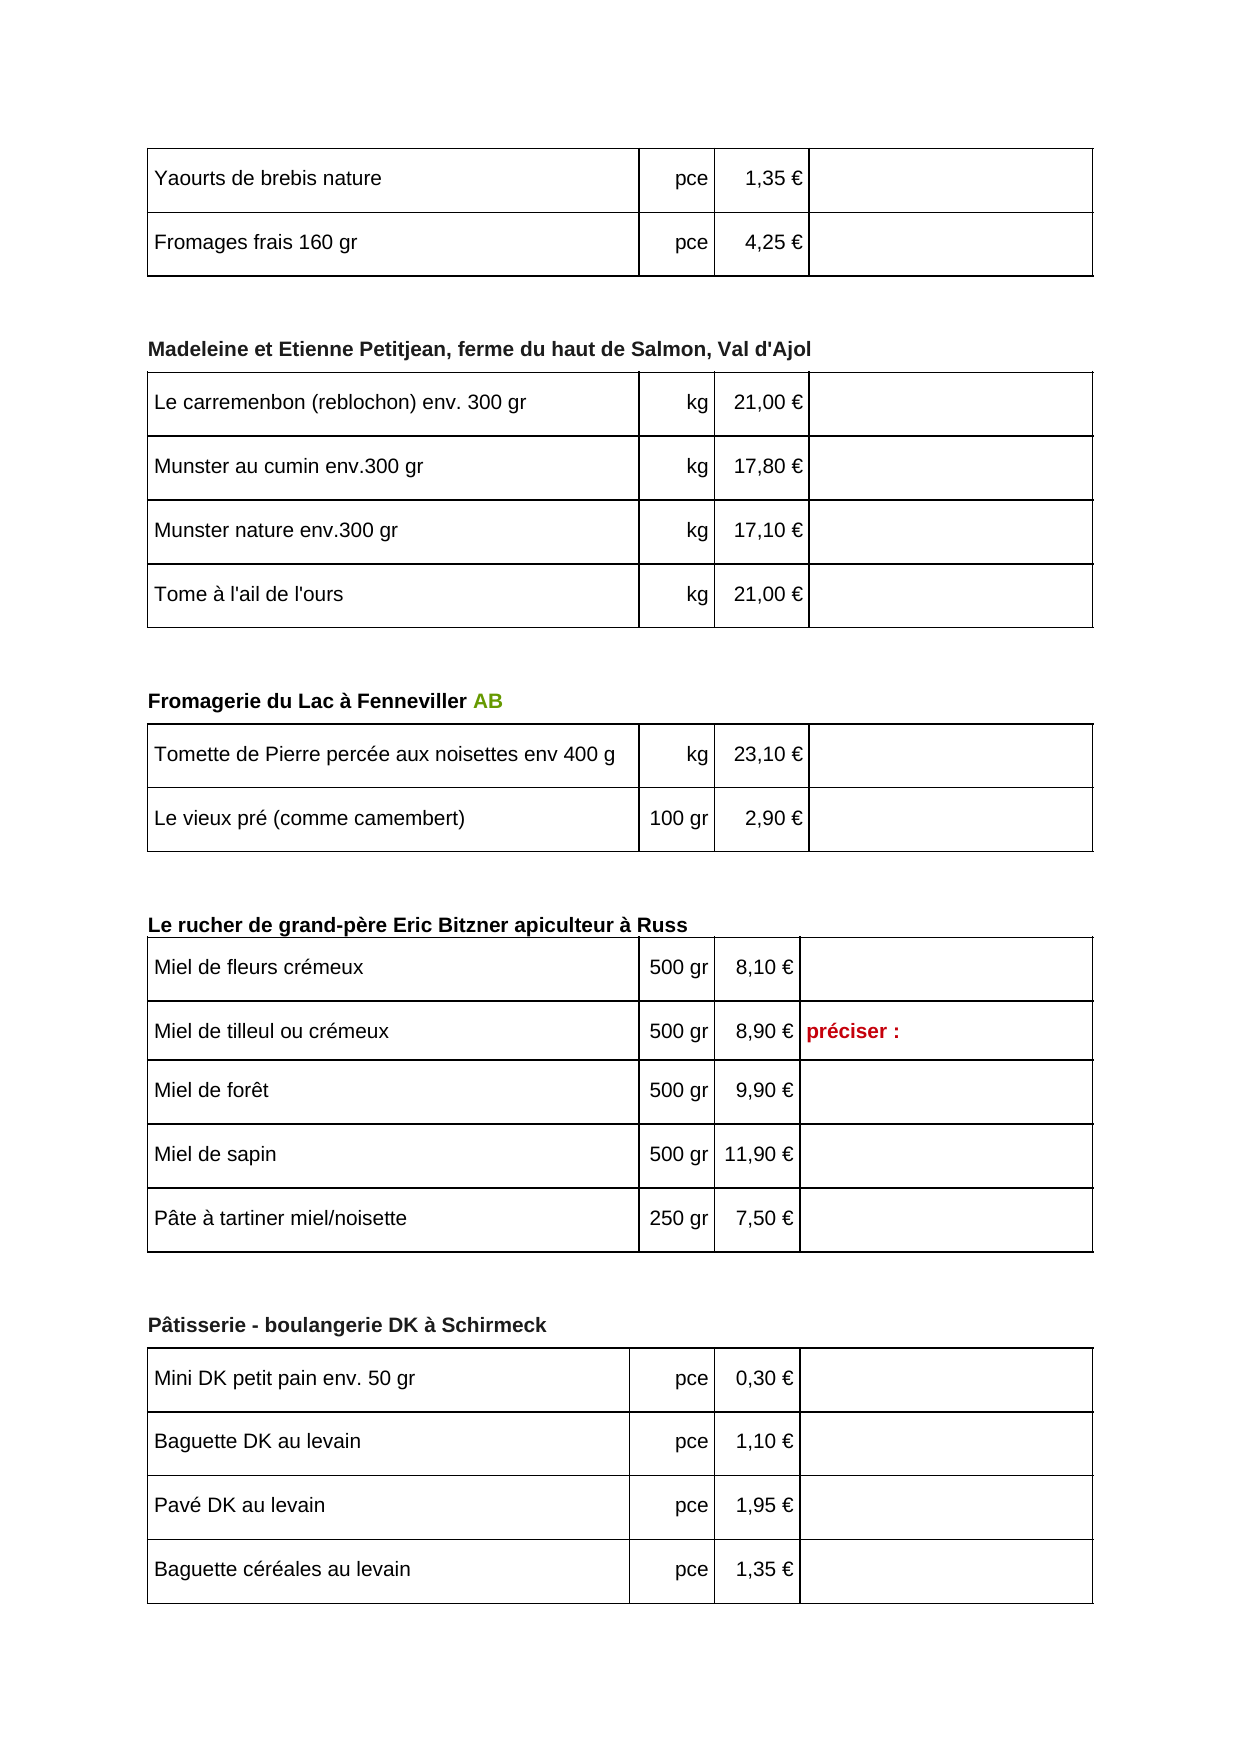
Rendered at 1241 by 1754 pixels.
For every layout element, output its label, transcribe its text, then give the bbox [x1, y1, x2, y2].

table_header 500 gr [640, 938, 714, 1000]
table_cell pce [630, 1540, 714, 1602]
table_cell 500 gr [640, 1061, 714, 1123]
table_cell [801, 1413, 1092, 1475]
table_cell pce [630, 1413, 714, 1475]
table_cell [801, 1540, 1092, 1602]
table_cell préciser : [801, 1002, 1092, 1059]
table_cell 17,10 € [715, 501, 808, 563]
table_header [810, 149, 1092, 211]
table_header Miel de fleurs crémeux [148, 938, 638, 1000]
table_cell [801, 1125, 1092, 1187]
table_cell 8,90 € [715, 1002, 799, 1059]
table_cell pce [640, 213, 714, 275]
table_header pce [630, 1349, 714, 1411]
table_cell Tome à l'ail de l'ours [148, 565, 638, 627]
table_cell Munster au cumin env.300 gr [148, 437, 638, 499]
table_cell kg [640, 501, 714, 563]
table_cell [801, 1061, 1092, 1123]
table_cell Munster nature env.300 gr [148, 501, 638, 563]
table_cell 250 gr [640, 1189, 714, 1251]
table_cell [810, 788, 1092, 851]
table_header 21,00 € [715, 373, 808, 435]
table_cell 500 gr [640, 1002, 714, 1059]
table_cell 11,90 € [715, 1125, 799, 1187]
table_cell 17,80 € [715, 437, 808, 499]
table_header Yaourts de brebis nature [148, 149, 638, 211]
table_cell Fromages frais 160 gr [148, 213, 638, 275]
table_cell [810, 213, 1092, 275]
table_cell Miel de sapin [148, 1125, 638, 1187]
table_cell Pâte à tartiner miel/noisette [148, 1189, 638, 1251]
table_header Mini DK petit pain env. 50 gr [148, 1349, 629, 1411]
table_cell Baguette DK au levain [148, 1413, 629, 1475]
table_cell 9,90 € [715, 1061, 799, 1123]
table_header Tomette de Pierre percée aux noisettes env 400 g [148, 725, 638, 787]
table_cell [801, 1189, 1092, 1251]
table_cell Miel de forêt [148, 1061, 638, 1123]
table_cell Baguette céréales au levain [148, 1540, 629, 1602]
table_header [801, 1349, 1092, 1411]
table_header kg [640, 725, 714, 787]
table_cell [810, 501, 1092, 563]
table_header 8,10 € [715, 938, 799, 1000]
table_header 0,30 € [715, 1349, 799, 1411]
table_cell [810, 565, 1092, 627]
table_cell 1,95 € [715, 1476, 799, 1539]
text Pâtisserie - boulangerie DK à Schirmeck [148, 1313, 1093, 1337]
table_header 23,10 € [715, 725, 808, 787]
table_cell [810, 437, 1092, 499]
table_cell pce [630, 1476, 714, 1539]
table_header [810, 725, 1092, 787]
table_header [810, 373, 1092, 435]
table_cell 4,25 € [715, 213, 808, 275]
table_cell 500 gr [640, 1125, 714, 1187]
table_header kg [640, 373, 714, 435]
text Le rucher de grand-père Eric Bitzner apiculteur à Russ [148, 912, 1093, 936]
table_cell [801, 1476, 1092, 1539]
table_cell Pavé DK au levain [148, 1476, 629, 1539]
table_cell 7,50 € [715, 1189, 799, 1251]
table_cell kg [640, 437, 714, 499]
table_header Le carremenbon (reblochon) env. 300 gr [148, 373, 638, 435]
table_cell 100 gr [640, 788, 714, 851]
table_cell 21,00 € [715, 565, 808, 627]
table_cell 1,35 € [715, 1540, 799, 1602]
table_cell kg [640, 565, 714, 627]
table_header pce [640, 149, 714, 211]
table_header [801, 938, 1092, 1000]
table_cell 2,90 € [715, 788, 808, 851]
table_cell Miel de tilleul ou crémeux [148, 1002, 638, 1059]
table_cell 1,10 € [715, 1413, 799, 1475]
text Madeleine et Etienne Petitjean, ferme du haut de Salmon, Val d'Ajol [148, 337, 1093, 361]
text Fromagerie du Lac à Fenneviller AB [148, 689, 1093, 713]
table_header 1,35 € [715, 149, 808, 211]
table_cell Le vieux pré (comme camembert) [148, 788, 638, 851]
